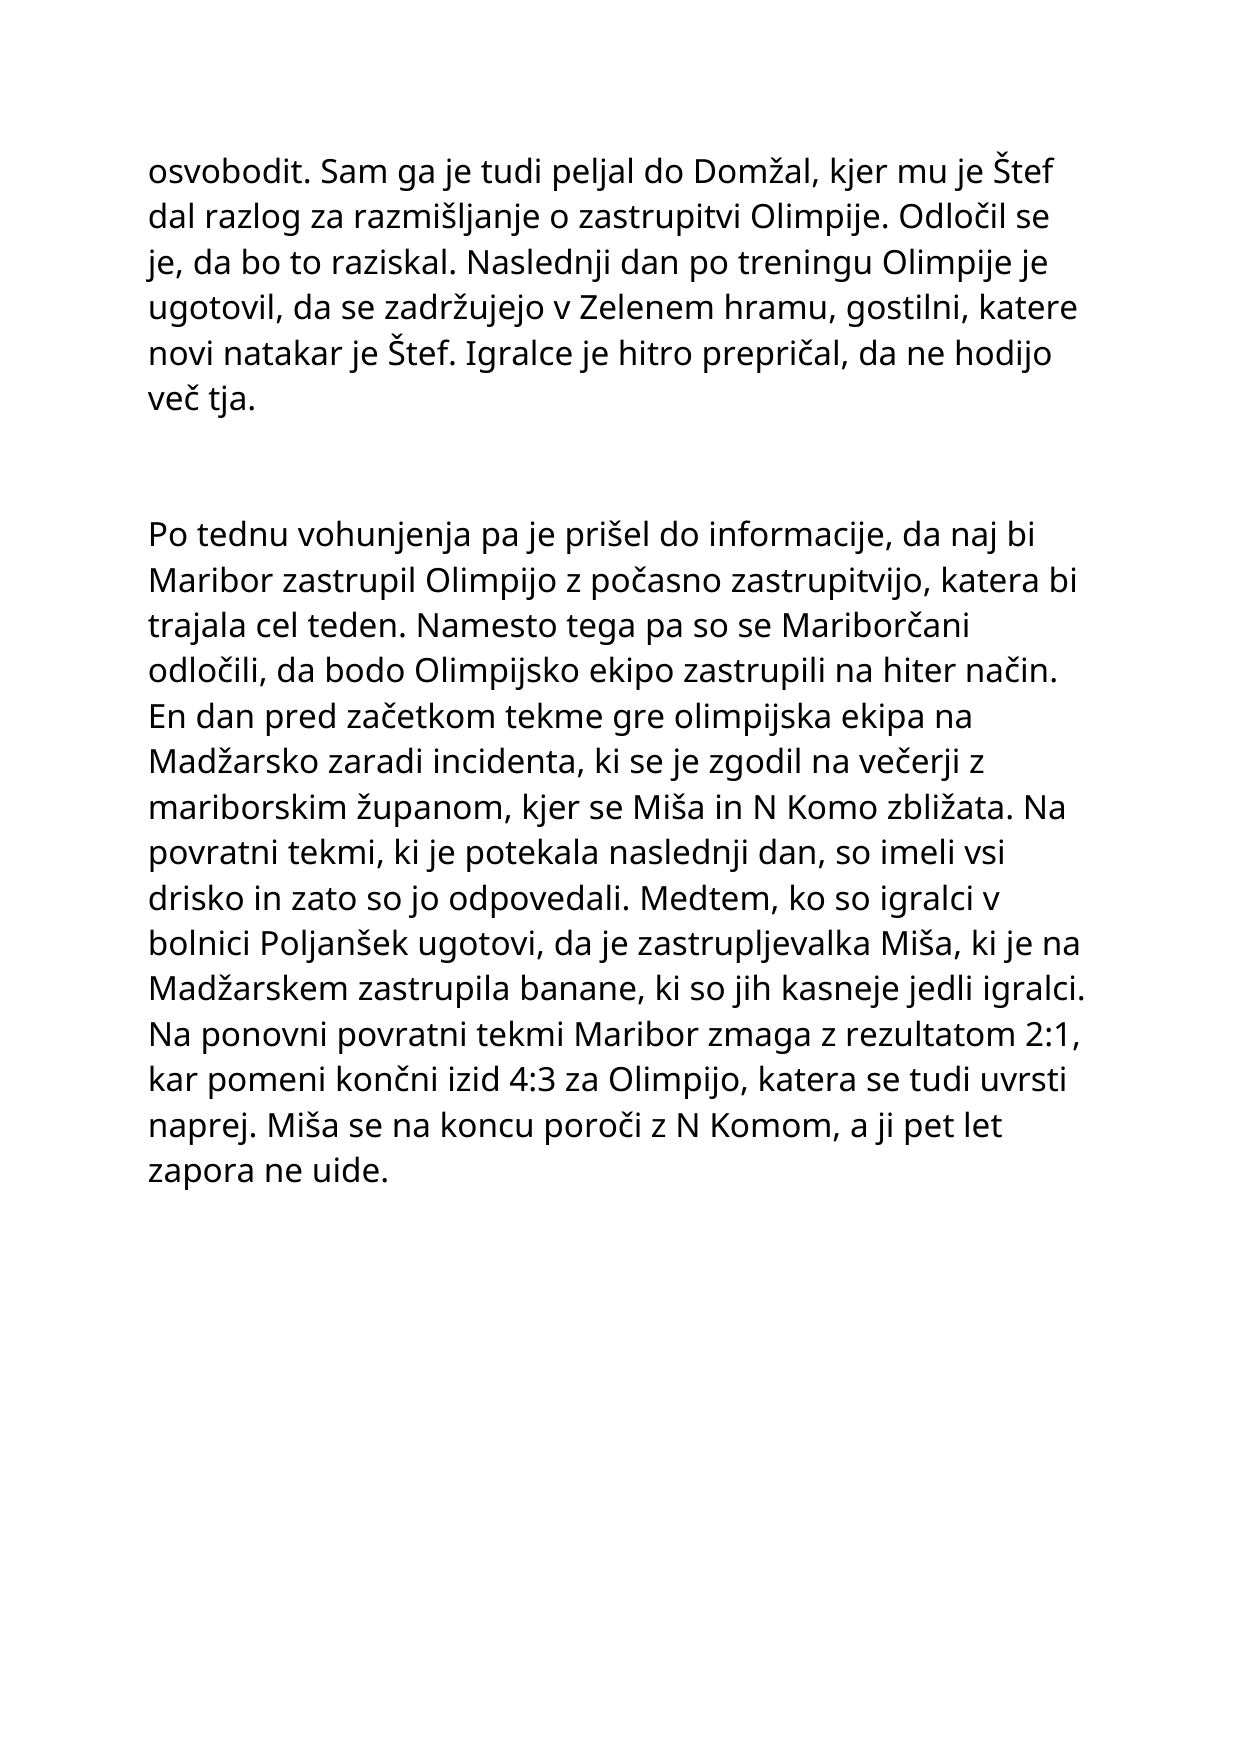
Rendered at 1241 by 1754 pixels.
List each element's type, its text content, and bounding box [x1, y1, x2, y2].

text Po tednu vohunjenja pa je prišel do informacije, da naj bi Maribor zastrupil Olimpijo z počasno zastrupitvijo, katera bi [148, 511, 1093, 602]
text osvobodit. Sam ga je tudi peljal do Domžal, kjer mu je Štef dal razlog za razmišljanje o zastrupitvi Olimpije. Odločil se je, da bo to raziskal. Naslednji dan po treningu Olimpije je ugotovil, da se zadržujejo v Zelenem hramu, gostilni, katere novi natakar je Štef. Igralce je hitro prepričal, da ne hodijo več tja. [148, 148, 1093, 420]
text trajala cel teden. Namesto tega pa so se Mariborčani odločili, da bodo Olimpijsko ekipo zastrupili na hiter način. En dan pred začetkom tekme gre olimpijska ekipa na Madžarsko zaradi incidenta, ki se je zgodil na večerji z mariborskim županom, kjer se Miša in N Komo zbližata. Na povratni tekmi, ki je potekala naslednji dan, so imeli vsi drisko in zato so jo odpovedali. Medtem, ko so igralci v bolnici Poljanšek ugotovi, da je zastrupljevalka Miša, ki je na Madžarskem zastrupila banane, ki so jih kasneje jedli igralci. Na ponovni povratni tekmi Maribor zmaga z rezultatom 2:1, kar pomeni končni izid 4:3 za Olimpijo, katera se tudi uvrsti naprej. Miša se na koncu poroči z N Komom, a ji pet let zapora ne uide. [148, 602, 1093, 1192]
